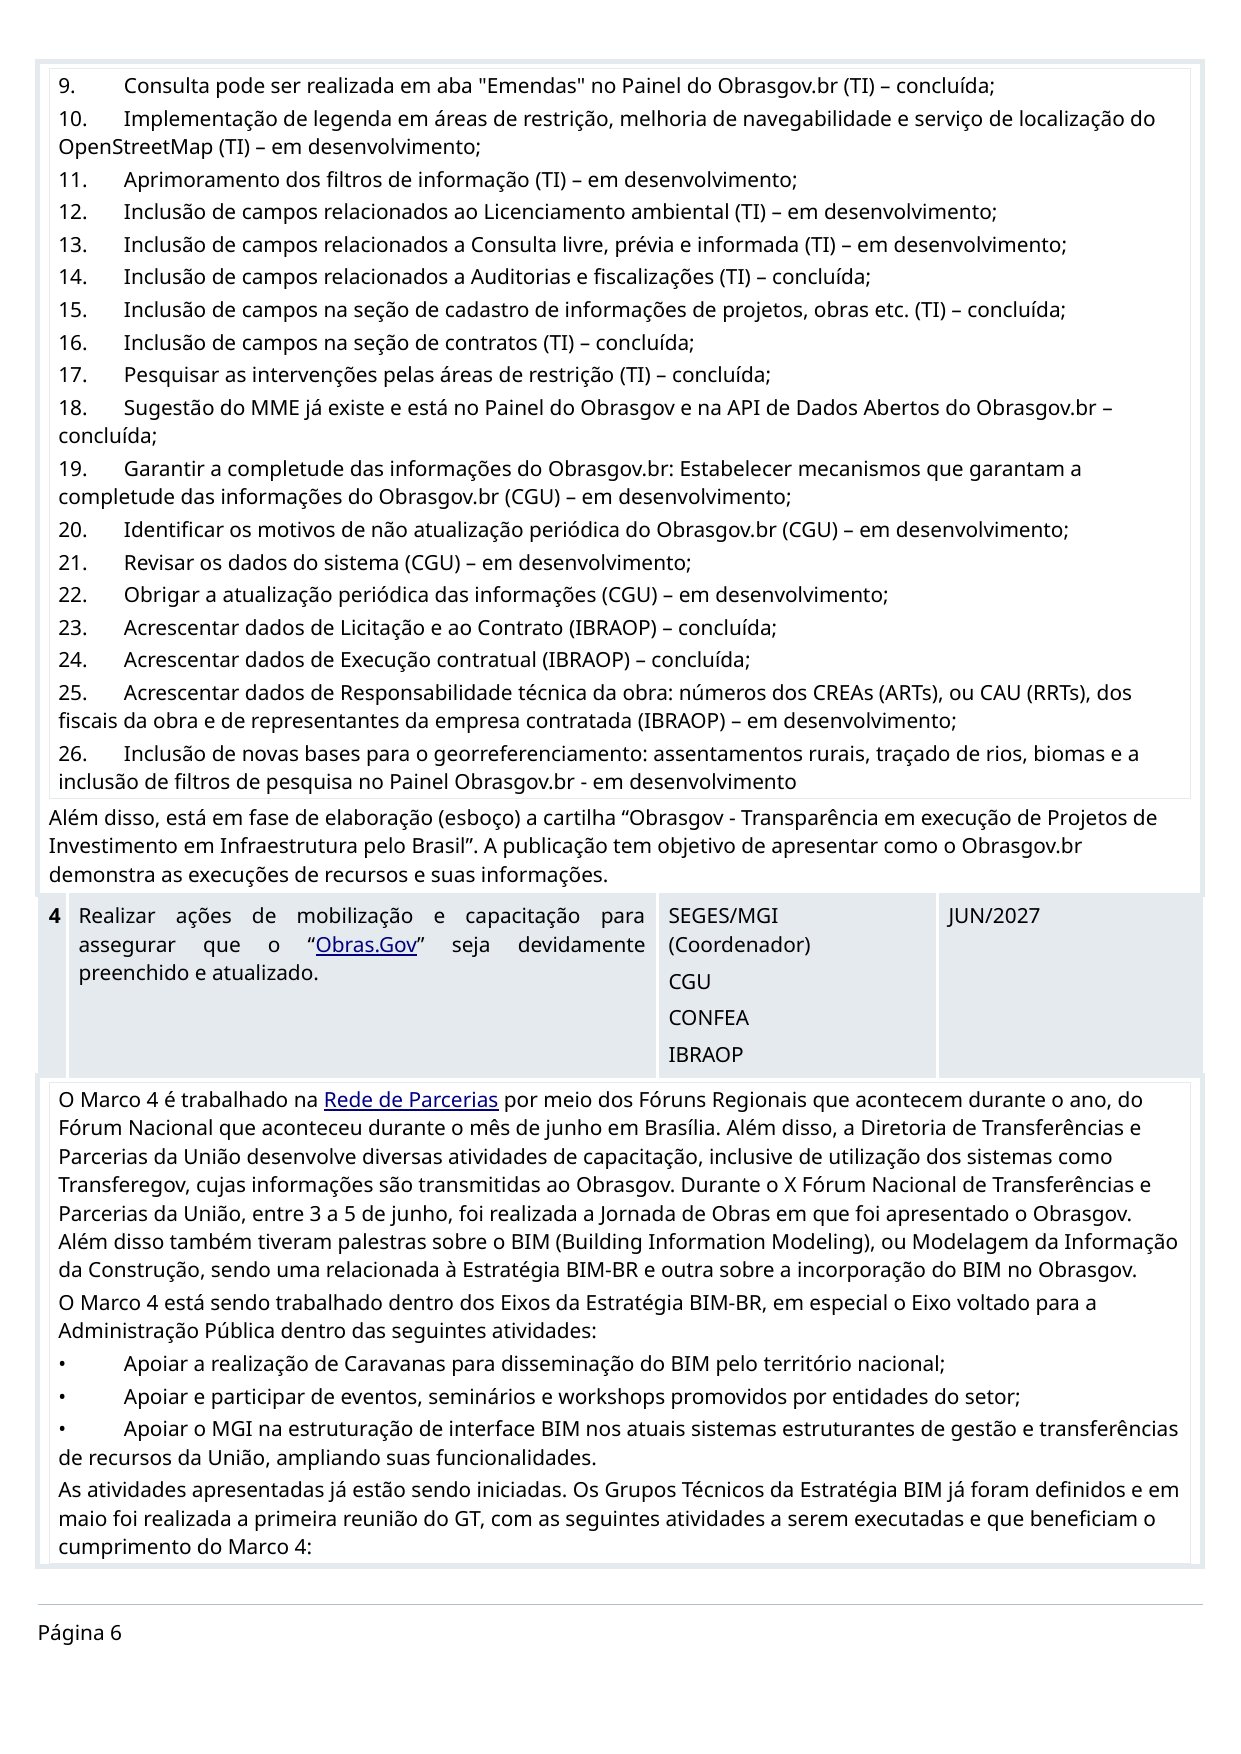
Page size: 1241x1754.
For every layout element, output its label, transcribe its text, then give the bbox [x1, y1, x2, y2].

table_cell O Marco 4 é trabalhado na Rede de Parcerias por meio dos Fóruns Regionais que acontecem durante o ano, do Fórum Nacional que aconteceu durante o mês de junho em Brasília. Além disso, a Diretoria de Transferências e Parcerias da União desenvolve diversas atividades de capacitação, inclusive de utilização dos sistemas como Transferegov, cujas informações são transmitidas ao Obrasgov. Durante o X Fórum Nacional de Transferências e Parcerias da União, entre 3 a 5 de junho, foi realizada a Jornada de Obras em que foi apresentado o Obrasgov. Além disso também tiveram palestras sobre o BIM (Building Information Modeling), ou Modelagem da Informação da Construção, sendo uma relacionada à Estratégia BIM-BR e outra sobre a incorporação do BIM no Obrasgov. O Marco 4 está sendo trabalhado dentro dos Eixos da Estratégia BIM-BR, em especial o Eixo voltado para a Administração Pública dentro das seguintes atividades: • Apoiar a realização de Caravanas para disseminação do BIM pelo território nacional; • Apoiar e participar de eventos, seminários e workshops promovidos por entidades do setor; • Apoiar o MGI na estruturação de interface BIM nos atuais sistemas estruturantes de gestão e transferências de recursos da União, ampliando suas funcionalidades. As atividades apresentadas já estão sendo iniciadas. Os Grupos Técnicos da Estratégia BIM já foram definidos e em maio foi realizada a primeira reunião do GT, com as seguintes atividades a serem executadas e que beneficiam o cumprimento do Marco 4: [40, 1078, 1200, 1564]
table_cell 4 [38, 897, 66, 1073]
table_cell Realizar ações de mobilização e capacitação para assegurar que o “Obras.Gov” seja devidamente preenchido e atualizado. [69, 897, 656, 1073]
table_cell JUN/2027 [939, 897, 1203, 1073]
table_cell 9. Consulta pode ser realizada em aba "Emendas" no Painel do Obrasgov.br (TI) – concluída; 10. Implementação de legenda em áreas de restrição, melhoria de navegabilidade e serviço de localização do OpenStreetMap (TI) – em desenvolvimento; 11. Aprimoramento dos filtros de informação (TI) – em desenvolvimento; 12. Inclusão de campos relacionados ao Licenciamento ambiental (TI) – em desenvolvimento; 13. Inclusão de campos relacionados a Consulta livre, prévia e informada (TI) – em desenvolvimento; 14. Inclusão de campos relacionados a Auditorias e fiscalizações (TI) – concluída; 15. Inclusão de campos na seção de cadastro de informações de projetos, obras etc. (TI) – concluída; 16. Inclusão de campos na seção de contratos (TI) – concluída; 17. Pesquisar as intervenções pelas áreas de restrição (TI) – concluída; 18. Sugestão do MME já existe e está no Painel do Obrasgov e na API de Dados Abertos do Obrasgov.br – concluída; 19. Garantir a completude das informações do Obrasgov.br: Estabelecer mecanismos que garantam a completude das informações do Obrasgov.br (CGU) – em desenvolvimento; 20. Identificar os motivos de não atualização periódica do Obrasgov.br (CGU) – em desenvolvimento; 21. Revisar os dados do sistema (CGU) – em desenvolvimento; 22. Obrigar a atualização periódica das informações (CGU) – em desenvolvimento; 23. Acrescentar dados de Licitação e ao Contrato (IBRAOP) – concluída; 24. Acrescentar dados de Execução contratual (IBRAOP) – concluída; 25. Acrescentar dados de Responsabilidade técnica da obra: números dos CREAs (ARTs), ou CAU (RRTs), dos fiscais da obra e de representantes da empresa contratada (IBRAOP) – em desenvolvimento; 26. Inclusão de novas bases para o georreferenciamento: assentamentos rurais, traçado de rios, biomas e a inclusão de filtros de pesquisa no Painel Obrasgov.br - em desenvolvimento Além disso, está em fase de elaboração (esboço) a cartilha “Obrasgov - Transparência em execução de Projetos de Investimento em Infraestrutura pelo Brasil”. A publicação tem objetivo de apresentar como o Obrasgov.br demonstra as execuções de recursos e suas informações. [40, 64, 1200, 893]
table_cell SEGES/MGI (Coordenador) CGU CONFEA IBRAOP [659, 897, 936, 1073]
